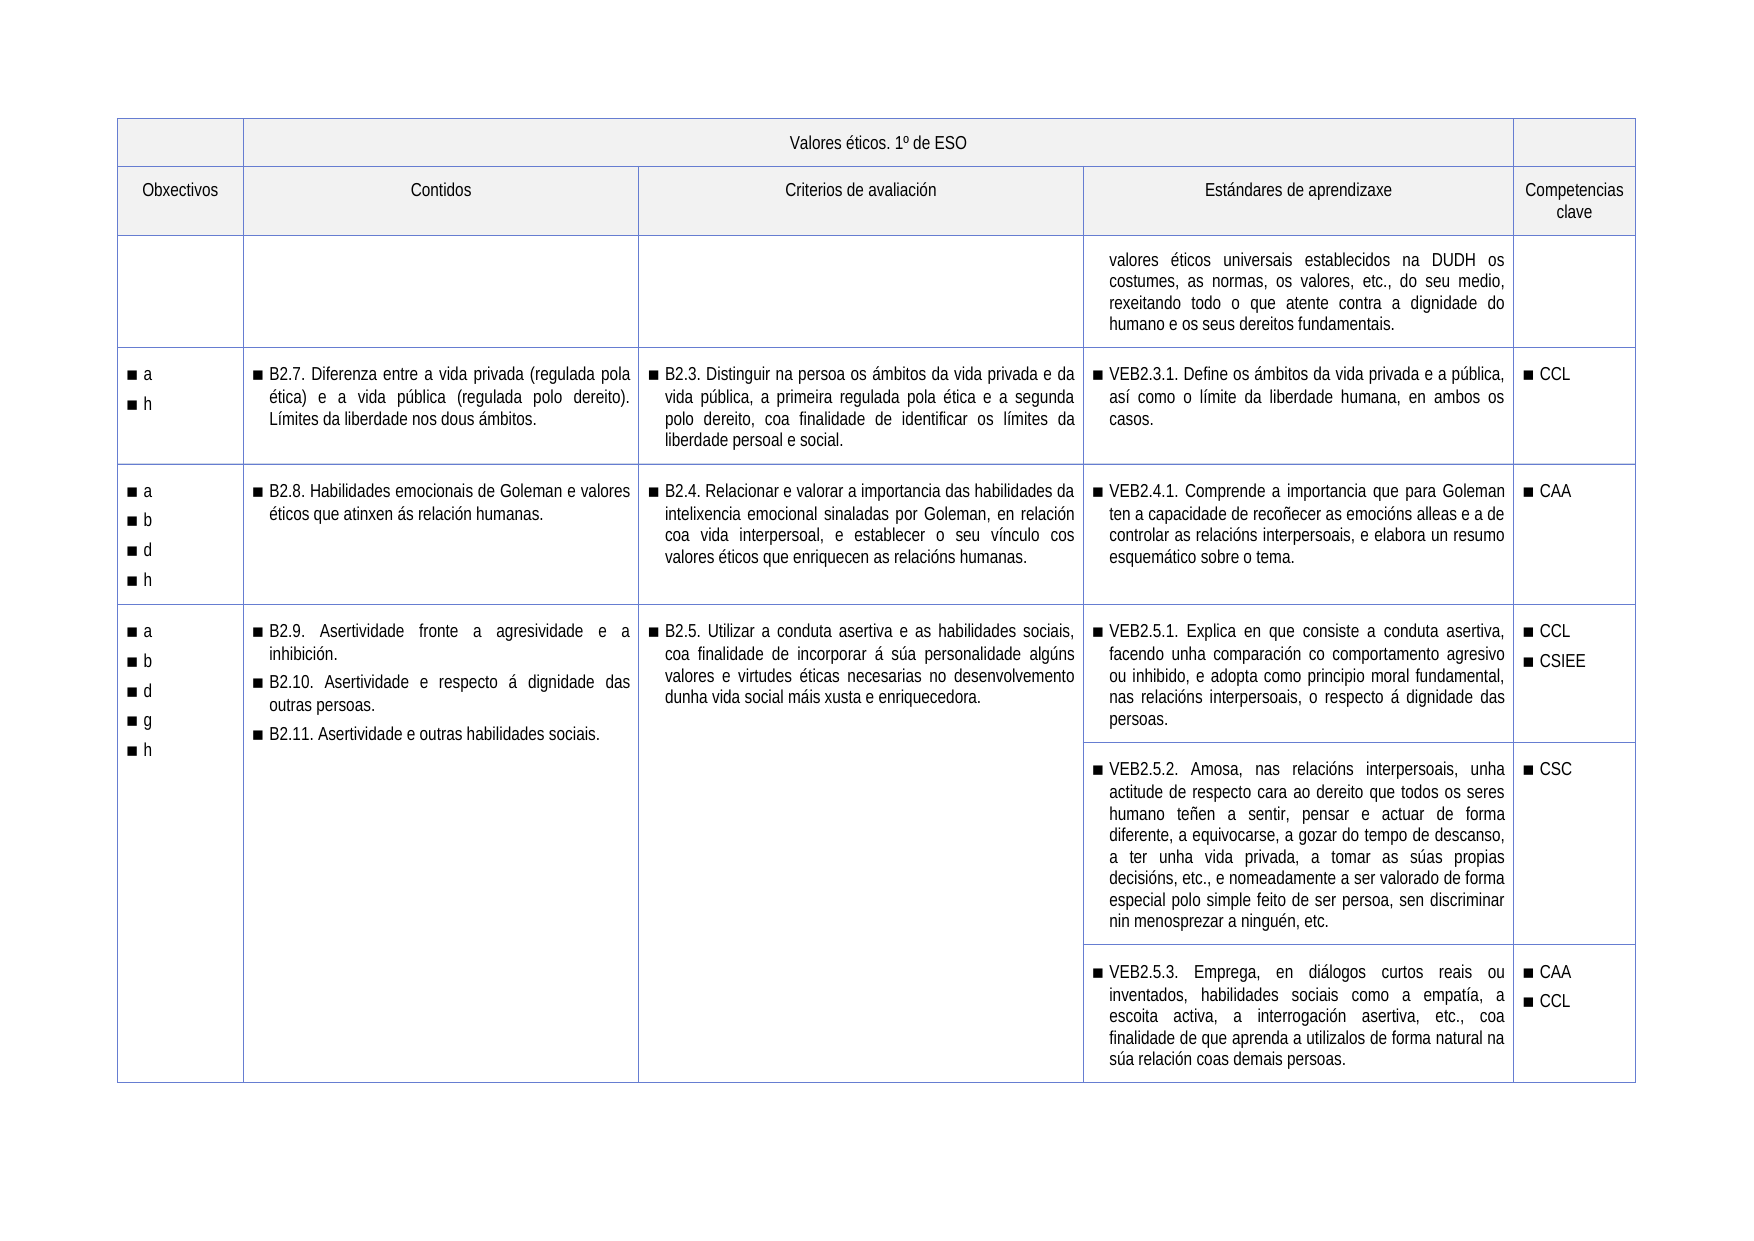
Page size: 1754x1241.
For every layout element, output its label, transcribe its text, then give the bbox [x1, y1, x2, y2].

table_cell a b d h [118, 465, 243, 604]
table_header Valores éticos. 1º de ESO [244, 119, 1513, 166]
table_cell Contidos [244, 167, 638, 235]
table_header [1514, 119, 1635, 166]
table_cell B2.7. Diferenza entre a vida privada (regulada pola ética) e a vida pública (regulada polo dereito). Límites da liberdade nos dous ámbitos. [244, 348, 638, 463]
table_cell CAA [1514, 465, 1635, 604]
table_cell CCL CSIEE [1514, 605, 1635, 742]
table_cell a h [118, 348, 243, 463]
table_cell Criterios de avaliación [639, 167, 1083, 235]
table_cell B2.4. Relacionar e valorar a importancia das habilidades da intelixencia emocional sinaladas por Goleman, en relación coa vida interpersoal, e establecer o seu vínculo cos valores éticos que enriquecen as relacións humanas. [639, 465, 1083, 604]
table_cell [244, 236, 638, 347]
table_cell B2.8. Habilidades emocionais de Goleman e valores éticos que atinxen ás relación humanas. [244, 465, 638, 604]
table_cell CCL [1514, 348, 1635, 463]
table_cell CSC [1514, 743, 1635, 944]
table_cell CAA CCL [1514, 945, 1635, 1082]
table_cell [639, 236, 1083, 347]
table_cell B2.5. Utilizar a conduta asertiva e as habilidades sociais, coa finalidade de incorporar á súa personalidade algúns valores e virtudes éticas necesarias no desenvolvemento dunha vida social máis xusta e enriquecedora. [639, 605, 1083, 1082]
table_cell B2.3. Distinguir na persoa os ámbitos da vida privada e da vida pública, a primeira regulada pola ética e a segunda polo dereito, coa finalidade de identificar os límites da liberdade persoal e social. [639, 348, 1083, 463]
table_cell [1514, 236, 1635, 347]
table_cell Estándares de aprendizaxe [1084, 167, 1513, 235]
table_cell VEB2.3.1. Define os ámbitos da vida privada e a pública, así como o límite da liberdade humana, en ambos os casos. [1084, 348, 1513, 463]
table_cell valores éticos universais establecidos na DUDH os costumes, as normas, os valores, etc., do seu medio, rexeitando todo o que atente contra a dignidade do humano e os seus dereitos fundamentais. [1084, 236, 1513, 347]
table_cell VEB2.5.3. Emprega, en diálogos curtos reais ou inventados, habilidades sociais como a empatía, a escoita activa, a interrogación asertiva, etc., coa finalidade de que aprenda a utilizalos de forma natural na súa relación coas demais persoas. [1084, 945, 1513, 1082]
table_cell Obxectivos [118, 167, 243, 235]
table_cell Competencias clave [1514, 167, 1635, 235]
table_cell VEB2.5.2. Amosa, nas relacións interpersoais, unha actitude de respecto cara ao dereito que todos os seres humano teñen a sentir, pensar e actuar de forma diferente, a equivocarse, a gozar do tempo de descanso, a ter unha vida privada, a tomar as súas propias decisións, etc., e nomeadamente a ser valorado de forma especial polo simple feito de ser persoa, sen discriminar nin menosprezar a ninguén, etc. [1084, 743, 1513, 944]
table_cell VEB2.5.1. Explica en que consiste a conduta asertiva, facendo unha comparación co comportamento agresivo ou inhibido, e adopta como principio moral fundamental, nas relacións interpersoais, o respecto á dignidade das persoas. [1084, 605, 1513, 742]
table_cell [118, 236, 243, 347]
table_cell VEB2.4.1. Comprende a importancia que para Goleman ten a capacidade de recoñecer as emocións alleas e a de controlar as relacións interpersoais, e elabora un resumo esquemático sobre o tema. [1084, 465, 1513, 604]
table_cell B2.9. Asertividade fronte a agresividade e a inhibición. B2.10. Asertividade e respecto á dignidade das outras persoas. B2.11. Asertividade e outras habilidades sociais. [244, 605, 638, 1082]
table_cell a b d g h [118, 605, 243, 1082]
table_header [118, 119, 243, 166]
